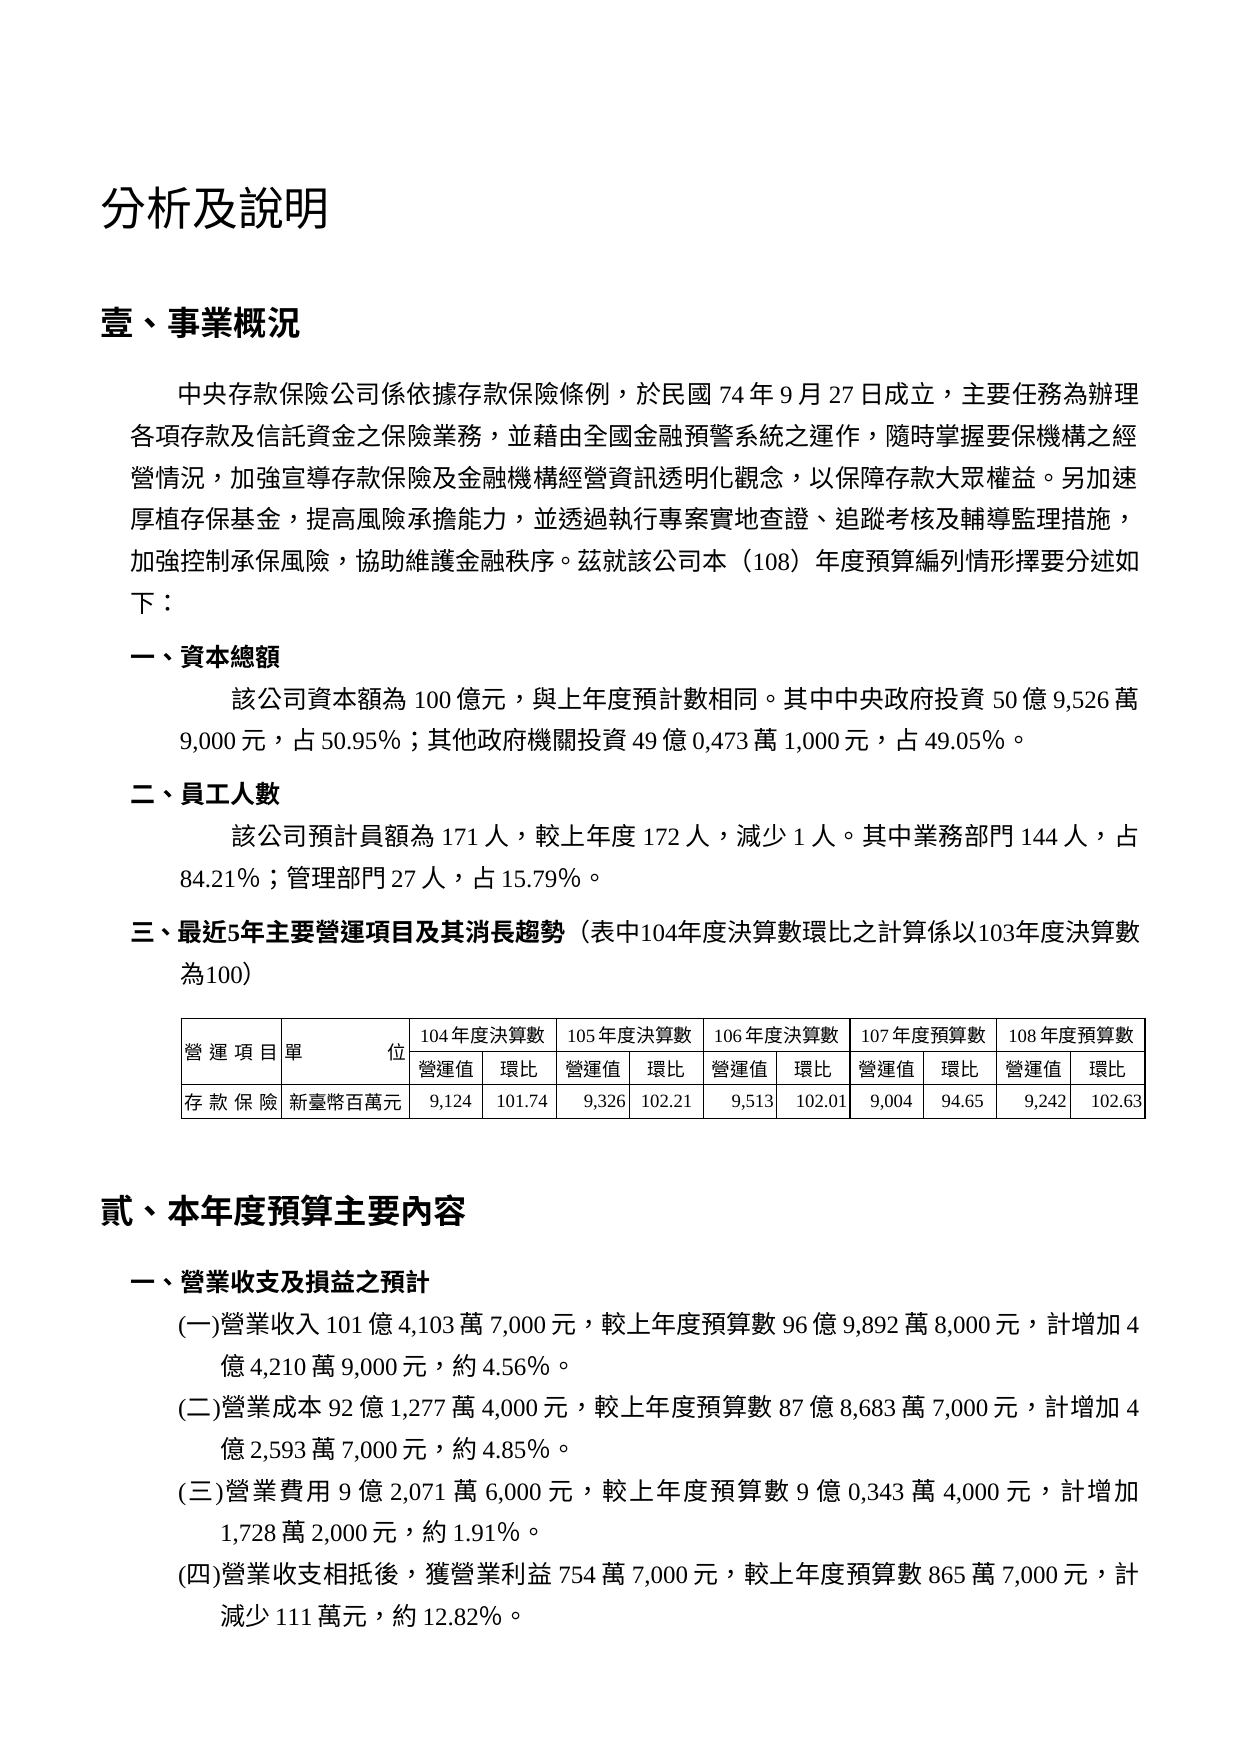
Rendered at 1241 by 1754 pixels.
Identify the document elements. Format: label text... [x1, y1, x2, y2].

subtitle 貳、本年度預算主要內容 [100, 1185, 1140, 1233]
table_cell 環比 [1071, 1052, 1144, 1084]
table_cell 94.65 [924, 1085, 996, 1117]
subtitle 三、最近5年主要營運項目及其消長趨勢（表中104年度決算數環比之計算係以103年度決算數為100） [130, 907, 1140, 990]
table_cell 營運值 [997, 1052, 1070, 1084]
table_cell 環比 [630, 1052, 703, 1084]
table_cell 9,004 [851, 1085, 923, 1117]
subtitle 一、營業收支及損益之預計 [130, 1257, 1140, 1299]
table_header 營運項目 [182, 1019, 281, 1084]
text 該公司資本額為100億元，與上年度預計數相同。其中中央政府投資50億9,526萬9,000元，占50.95％；其他政府機關投資49億0,473萬1,000元，占49.05％。 [179, 674, 1140, 757]
table_cell 9,124 [410, 1085, 482, 1117]
subtitle 壹、事業概況 [100, 297, 1140, 345]
subtitle 分析及說明 [100, 173, 1140, 239]
table_cell 102.63 [1071, 1085, 1144, 1117]
table_cell 102.01 [777, 1085, 849, 1117]
text (四)營業收支相抵後，獲營業利益754萬7,000元，較上年度預算數865萬7,000元，計減少111萬元，約12.82％。 [178, 1549, 1140, 1632]
text (三)營業費用9億2,071萬6,000元，較上年度預算數9億0,343萬4,000元，計增加1,728萬2,000元，約1.91％。 [178, 1466, 1140, 1549]
subtitle 一、資本總額 [130, 632, 1140, 674]
text (一)營業收入101億4,103萬7,000元，較上年度預算數96億9,892萬8,000元，計增加4億4,210萬9,000元，約4.56％。 [178, 1299, 1140, 1382]
text 該公司預計員額為171人，較上年度172人，減少1人。其中業務部門144人，占84.21％；管理部門27人，占15.79％。 [179, 811, 1140, 894]
table_cell 營運值 [851, 1052, 923, 1084]
table_cell 營運值 [557, 1052, 629, 1084]
table_cell 9,242 [997, 1085, 1070, 1117]
table_header 106年度決算數 [704, 1019, 849, 1051]
table_header 108年度預算數 [997, 1019, 1144, 1051]
subtitle 二、員工人數 [130, 769, 1140, 811]
table_header 107年度預算數 [851, 1019, 996, 1051]
table_cell 102.21 [630, 1085, 703, 1117]
table_cell 環比 [924, 1052, 996, 1084]
table_header 105年度決算數 [557, 1019, 703, 1051]
table_cell 環比 [483, 1052, 556, 1084]
table_cell 9,513 [704, 1085, 776, 1117]
text 中央存款保險公司係依據存款保險條例，於民國74年9月27日成立，主要任務為辦理各項存款及信託資金之保險業務，並藉由全國金融預警系統之運作，隨時掌握要保機構之經營情況，加強宣導存款保險及金融機構經營資訊透明化觀念，以保障存款大眾權益。另加速厚植存保基金，提高風險承擔能力，並透過執行專案實地查證、追蹤考核及輔導監理措施，加強控制承保風險，協助維護金融秩序。茲就該公司本（108）年度預算編列情形擇要分述如下： [130, 369, 1140, 619]
table_cell 存款保險 [182, 1085, 281, 1117]
table_cell 新臺幣百萬元 [282, 1085, 409, 1117]
table_header 單位 [282, 1019, 409, 1084]
table_cell 營運值 [410, 1052, 482, 1084]
table_cell 9,326 [557, 1085, 629, 1117]
table_cell 營運值 [704, 1052, 776, 1084]
text (二)營業成本92億1,277萬4,000元，較上年度預算數87億8,683萬7,000元，計增加4億2,593萬7,000元，約4.85％。 [178, 1382, 1140, 1466]
table_cell 環比 [777, 1052, 849, 1084]
table_header 104年度決算數 [410, 1019, 556, 1051]
table_cell 101.74 [483, 1085, 556, 1117]
